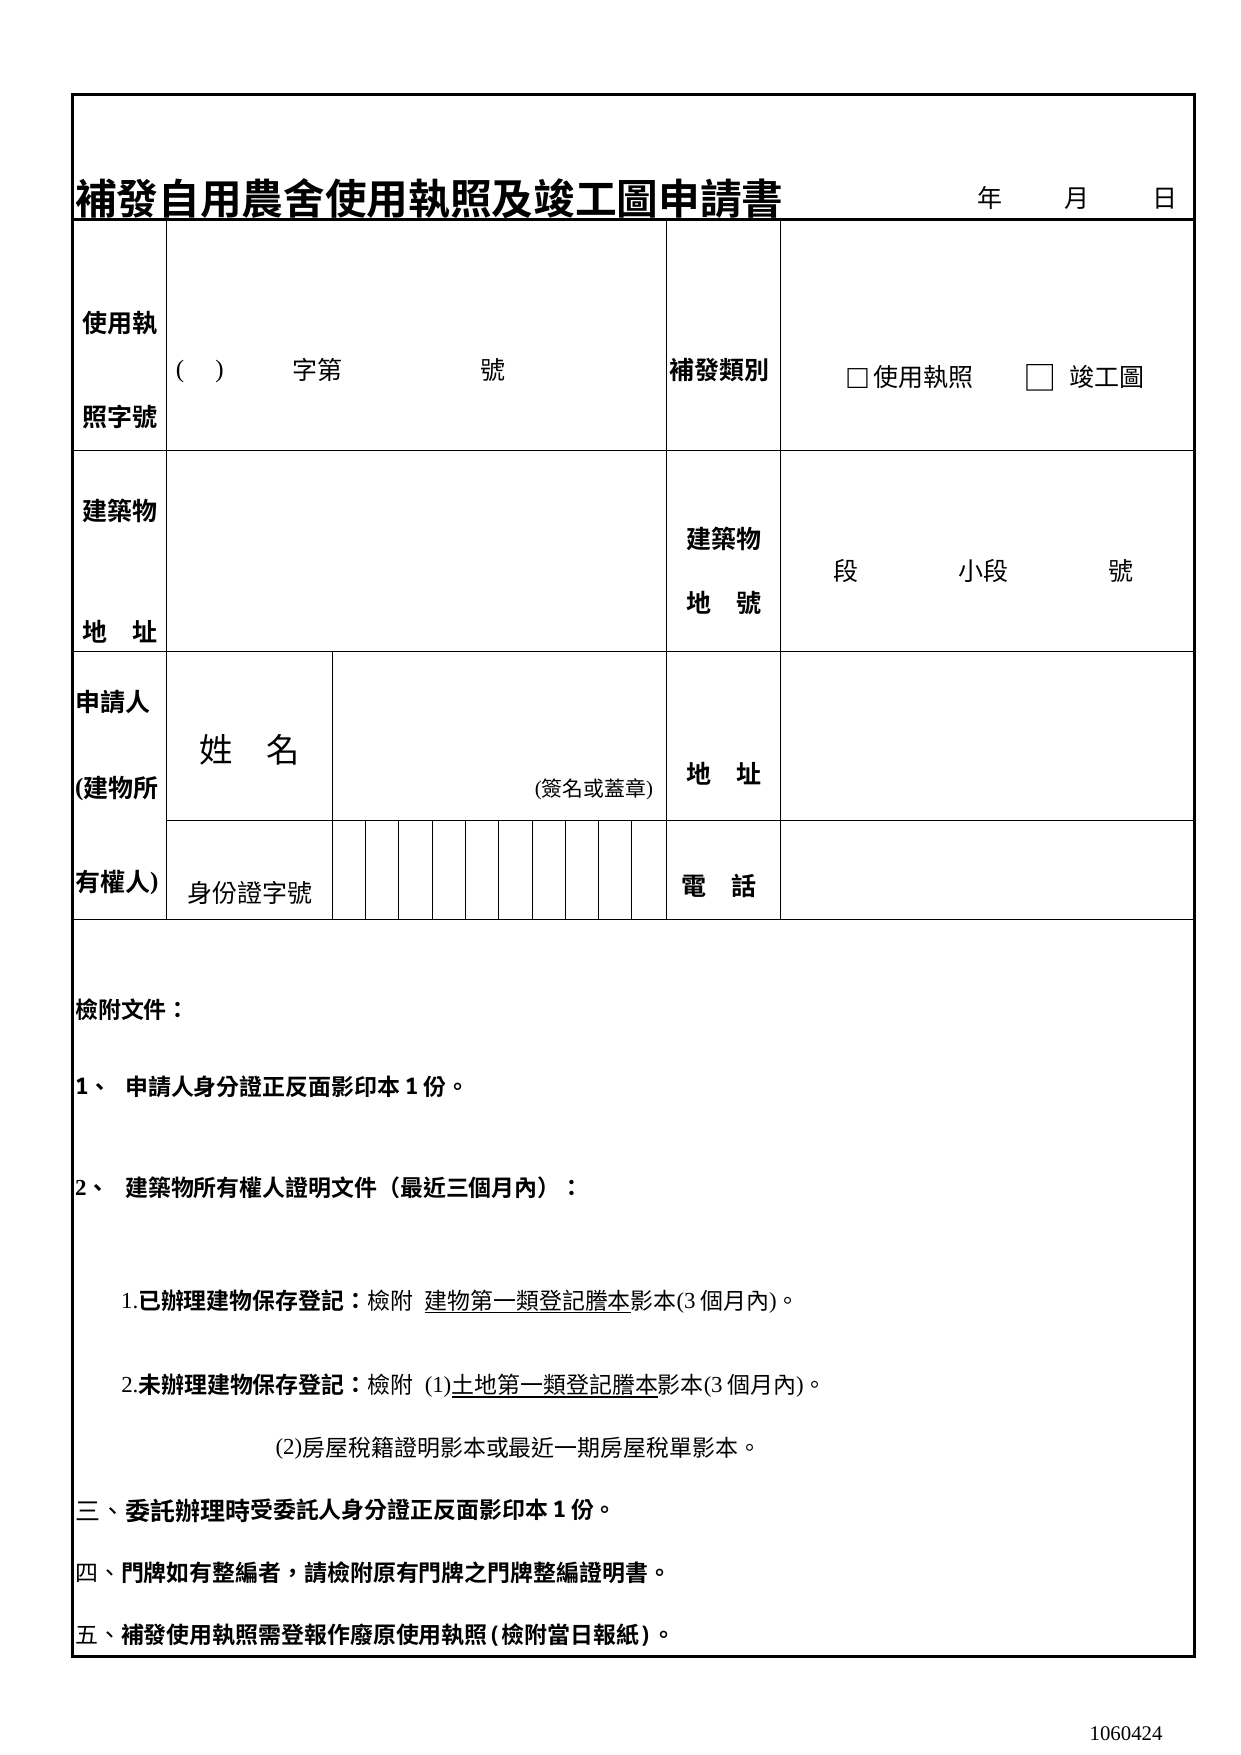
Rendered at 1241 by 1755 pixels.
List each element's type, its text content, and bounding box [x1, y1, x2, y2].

table_cell 電 話 [667, 821, 780, 919]
table_cell □ 使用執照 □ 竣工圖 [781, 221, 1193, 450]
table_cell [399, 821, 432, 919]
table_cell 地 址 [667, 652, 780, 820]
table_cell [499, 821, 532, 919]
table_cell 補發類別 [667, 221, 780, 450]
table_cell 檢附文件： 申請人身分證正反面影印本1份。 建築物所有權人證明文件（最近三個月內）： 1.已辦理建物保存登記：檢附 建物第一類登記謄本影本(3個月內)。 2.未辦理建物保存登記：檢附 (1)土地第一類登記謄本影本(3個月內)。 (2)房屋稅籍證明影本或最近一期房屋稅單影本。 三、委託辦理時受委託人身分證正反面影印本1份。 四、門牌如有整編者，請檢附原有門牌之門牌整編證明書。 五、補發使用執照需登報作廢原使用執照(檢附當日報紙)。 [74, 920, 1193, 1655]
table_cell [599, 821, 631, 919]
table_cell [167, 451, 666, 651]
table_cell 使用執照字號 [74, 221, 166, 450]
table_cell [566, 821, 598, 919]
table_cell [781, 821, 1193, 919]
table_header 補發自用農舍使用執照及竣工圖申請書 年 月 日 [74, 96, 1193, 217]
table_cell 申請人 (建物所有權人) [74, 652, 166, 919]
table_cell [781, 652, 1193, 820]
table_cell 建築物 地 號 [667, 451, 780, 651]
table_cell [466, 821, 498, 919]
table_cell 段 小段 號 [781, 451, 1193, 651]
table_cell ( ) 字第 號 [167, 221, 666, 450]
table_cell 身份證字號 [167, 821, 332, 919]
table_cell [433, 821, 465, 919]
table_cell [333, 821, 365, 919]
table_cell 建築物 地 址 [74, 451, 166, 651]
table_cell [533, 821, 565, 919]
table_cell (簽名或蓋章) [333, 652, 666, 820]
table_cell [632, 821, 666, 919]
table_cell 姓 名 [167, 652, 332, 820]
table_cell [366, 821, 398, 919]
